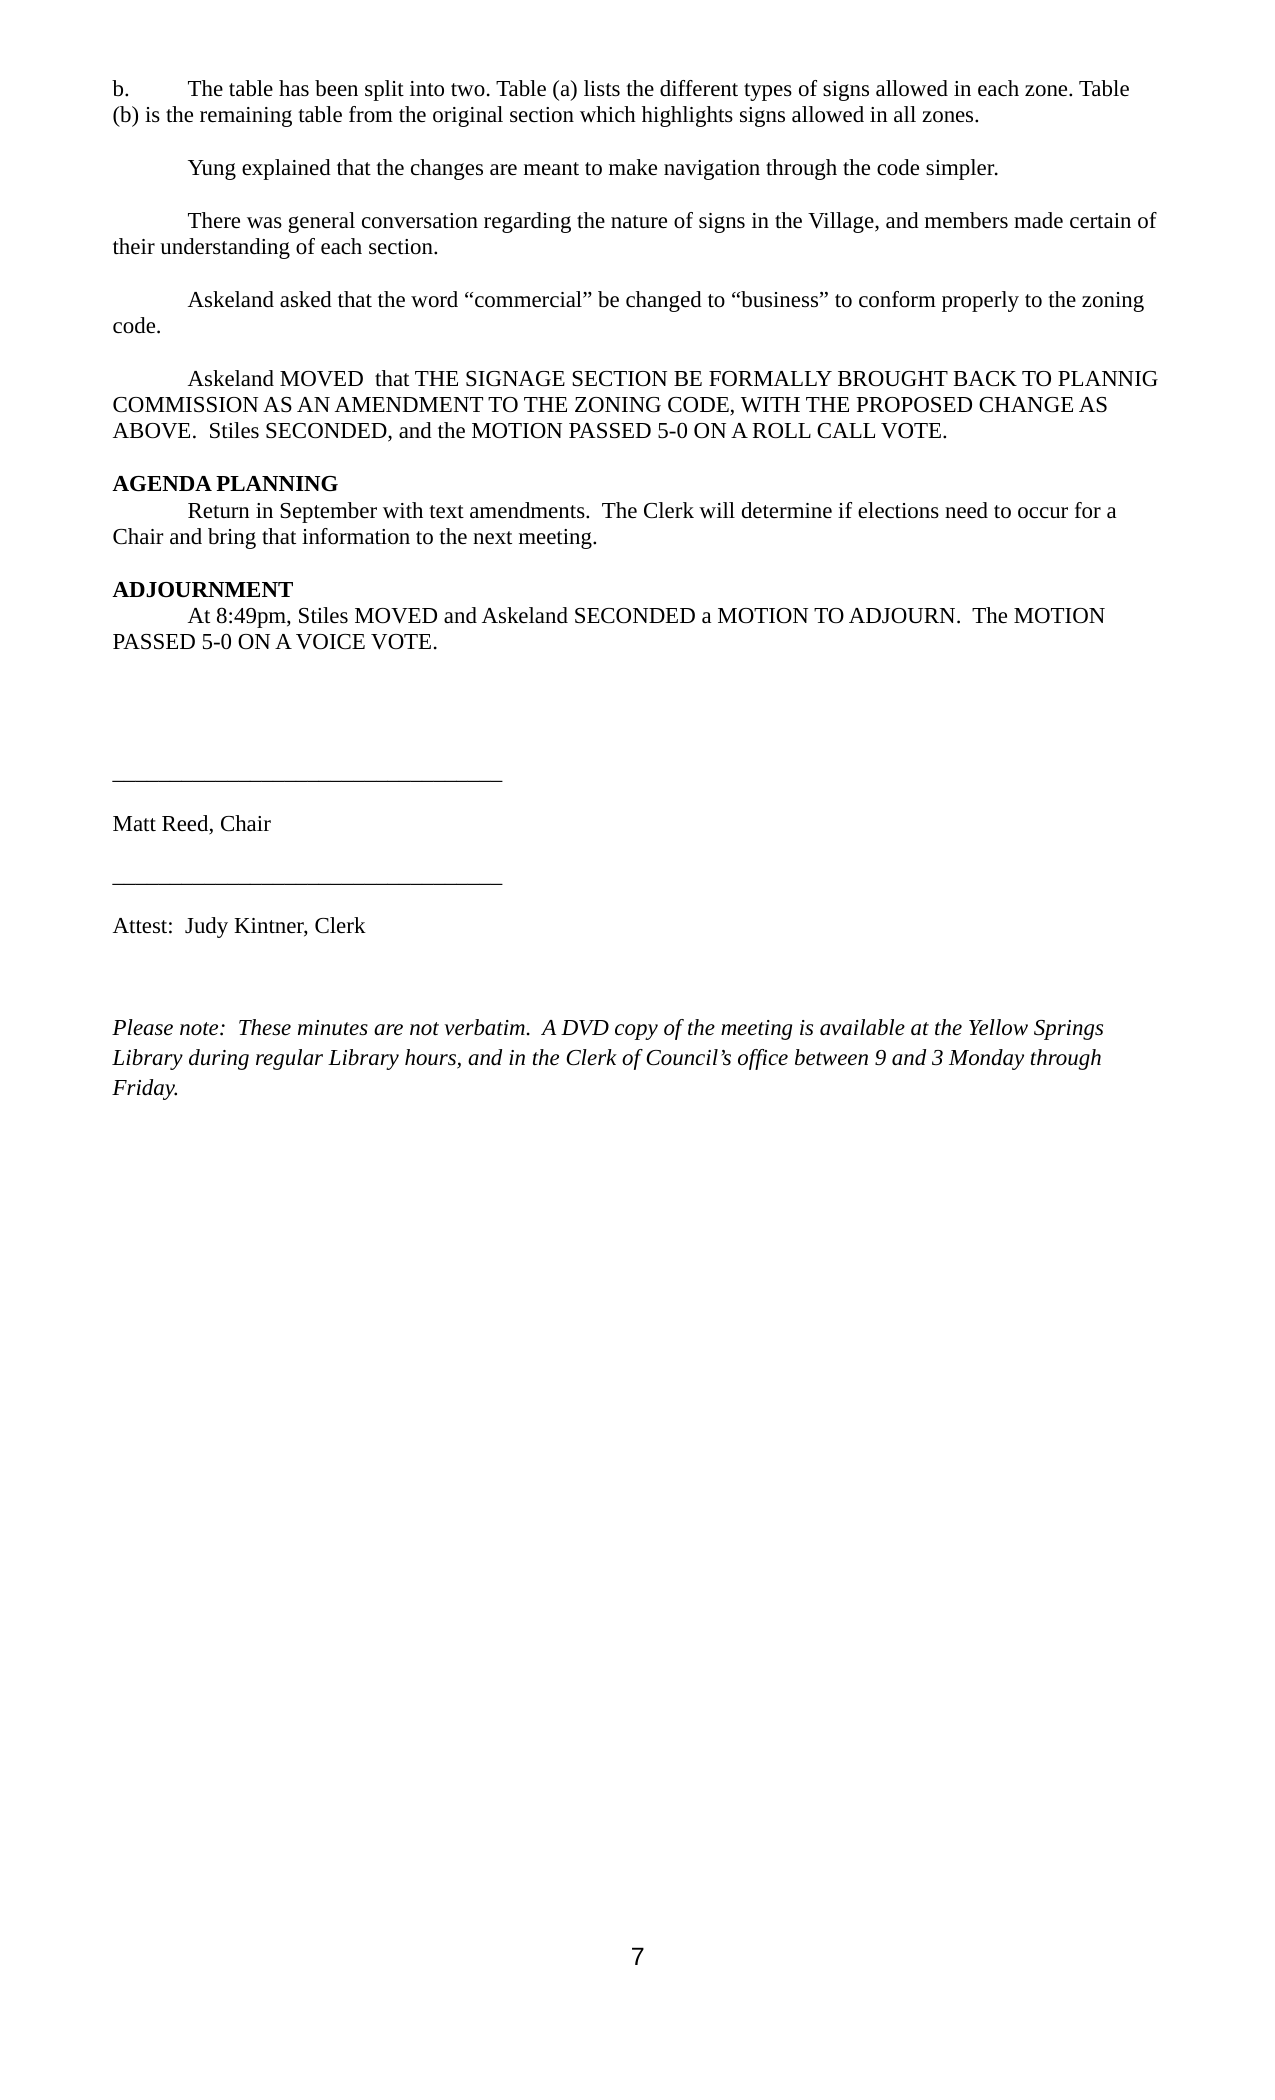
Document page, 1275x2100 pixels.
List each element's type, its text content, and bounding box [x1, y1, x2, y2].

text Askeland asked that the word “commercial” be changed to “business” to conform properly to the zoning code. [112, 286, 1162, 338]
text There was general conversation regarding the nature of signs in the Village, and members made certain of their understanding of each section. [112, 207, 1162, 259]
text At 8:49pm, Stiles MOVED and Askeland SECONDED a MOTION TO ADJOURN. The MOTION PASSED 5-0 ON A VOICE VOTE. [112, 602, 1162, 655]
text Please note: These minutes are not verbatim. A DVD copy of the meeting is available at the Yellow Springs Library during regular Library hours, and in the Clerk of Council’s office between 9 and 3 Monday through Friday. [112, 1014, 1162, 1101]
text Askeland MOVED that THE SIGNAGE SECTION BE FORMALLY BROUGHT BACK TO PLANNIG COMMISSION AS AN AMENDMENT TO THE ZONING CODE, WITH THE PROPOSED CHANGE AS ABOVE. Stiles SECONDED, and the MOTION PASSED 5-0 ON A ROLL CALL VOTE. [112, 365, 1162, 444]
text Yung explained that the changes are meant to make navigation through the code simpler. [112, 154, 1162, 180]
text Matt Reed, Chair [112, 809, 1162, 836]
text __________________________________ [112, 758, 1162, 785]
text Attest: Judy Kintner, Clerk [112, 912, 1162, 938]
text ADJOURNMENT [112, 576, 1162, 602]
text b. The table has been split into two. Table (a) lists the different types of signs allowed in each zone. Table (b) is the remaining table from the original section which highlights signs allowed in all zones. [112, 75, 1162, 128]
text __________________________________ [112, 861, 1162, 887]
text Return in September with text amendments. The Clerk will determine if elections need to occur for a Chair and bring that information to the next meeting. [112, 497, 1162, 549]
text AGENDA PLANNING [112, 470, 1162, 497]
